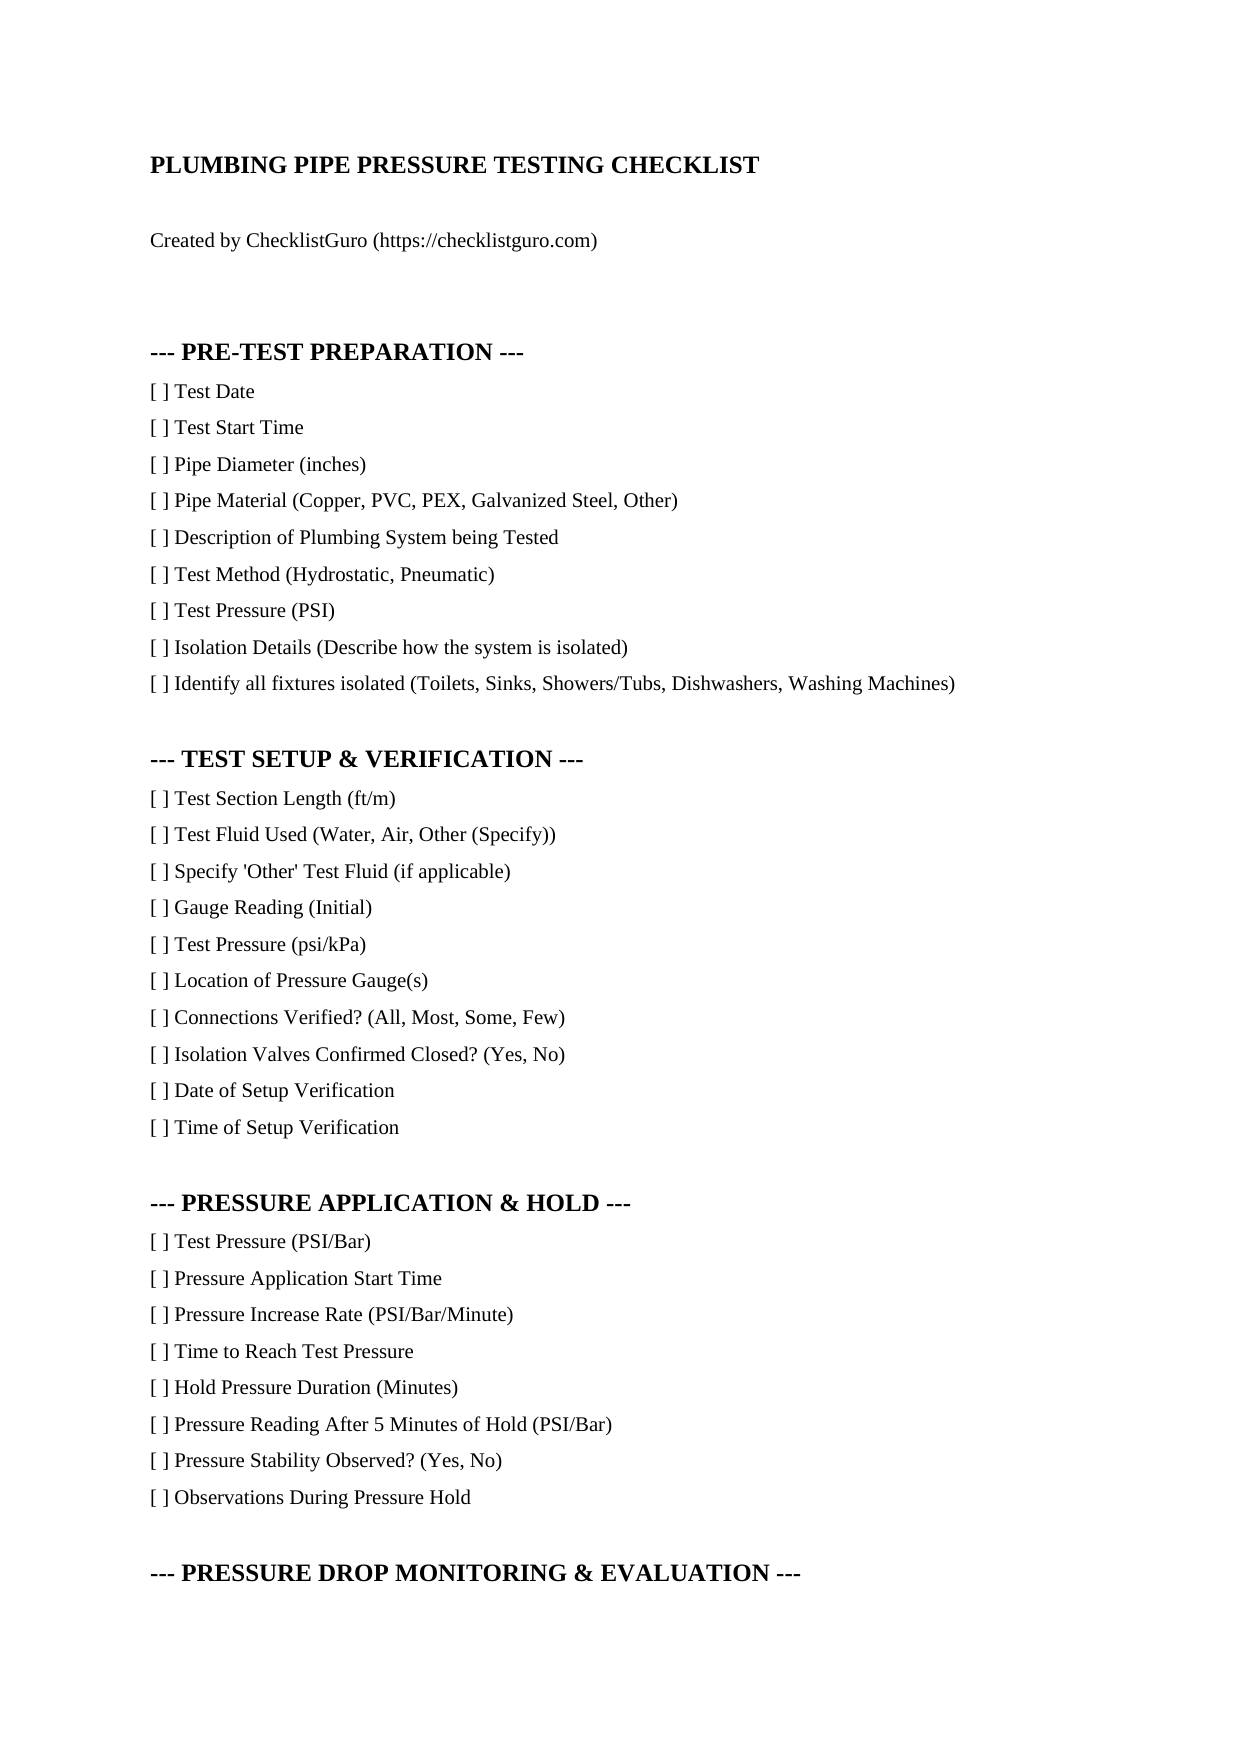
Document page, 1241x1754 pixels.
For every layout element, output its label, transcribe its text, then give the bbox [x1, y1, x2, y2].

text [ ] Test Fluid Used (Water, Air, Other (Specify)) [150, 822, 1090, 846]
text [ ] Gauge Reading (Initial) [150, 895, 1090, 919]
text [ ] Pressure Stability Observed? (Yes, No) [150, 1448, 1090, 1472]
text [ ] Pipe Material (Copper, PVC, PEX, Galvanized Steel, Other) [150, 488, 1090, 512]
text [ ] Identify all fixtures isolated (Toilets, Sinks, Showers/Tubs, Dishwashers, Washing Machines) [150, 671, 1090, 695]
text Created by ChecklistGuro (https://checklistguro.com) [150, 228, 1090, 252]
text [ ] Test Pressure (PSI/Bar) [150, 1229, 1090, 1253]
text [ ] Pressure Reading After 5 Minutes of Hold (PSI/Bar) [150, 1412, 1090, 1436]
text [ ] Test Start Time [150, 415, 1090, 439]
text [ ] Observations During Pressure Hold [150, 1485, 1090, 1509]
text [ ] Time of Setup Verification [150, 1115, 1090, 1139]
text --- PRESSURE APPLICATION & HOLD --- [150, 1188, 1090, 1217]
text [ ] Location of Pressure Gauge(s) [150, 968, 1090, 992]
text [ ] Test Method (Hydrostatic, Pneumatic) [150, 562, 1090, 586]
text [ ] Specify 'Other' Test Fluid (if applicable) [150, 859, 1090, 883]
text --- PRE-TEST PREPARATION --- [150, 337, 1090, 366]
text [ ] Time to Reach Test Pressure [150, 1339, 1090, 1363]
text [ ] Isolation Valves Confirmed Closed? (Yes, No) [150, 1042, 1090, 1066]
text [ ] Test Date [150, 379, 1090, 403]
text [ ] Pressure Increase Rate (PSI/Bar/Minute) [150, 1302, 1090, 1326]
text --- PRESSURE DROP MONITORING & EVALUATION --- [150, 1558, 1090, 1587]
text [ ] Hold Pressure Duration (Minutes) [150, 1375, 1090, 1399]
text [ ] Test Pressure (PSI) [150, 598, 1090, 622]
text [ ] Date of Setup Verification [150, 1078, 1090, 1102]
text [ ] Connections Verified? (All, Most, Some, Few) [150, 1005, 1090, 1029]
text [ ] Isolation Details (Describe how the system is isolated) [150, 635, 1090, 659]
text [ ] Pressure Application Start Time [150, 1266, 1090, 1290]
text PLUMBING PIPE PRESSURE TESTING CHECKLIST [150, 150, 1090, 179]
text [ ] Test Pressure (psi/kPa) [150, 932, 1090, 956]
text --- TEST SETUP & VERIFICATION --- [150, 744, 1090, 773]
text [ ] Pipe Diameter (inches) [150, 452, 1090, 476]
text [ ] Test Section Length (ft/m) [150, 786, 1090, 810]
text [ ] Description of Plumbing System being Tested [150, 525, 1090, 549]
